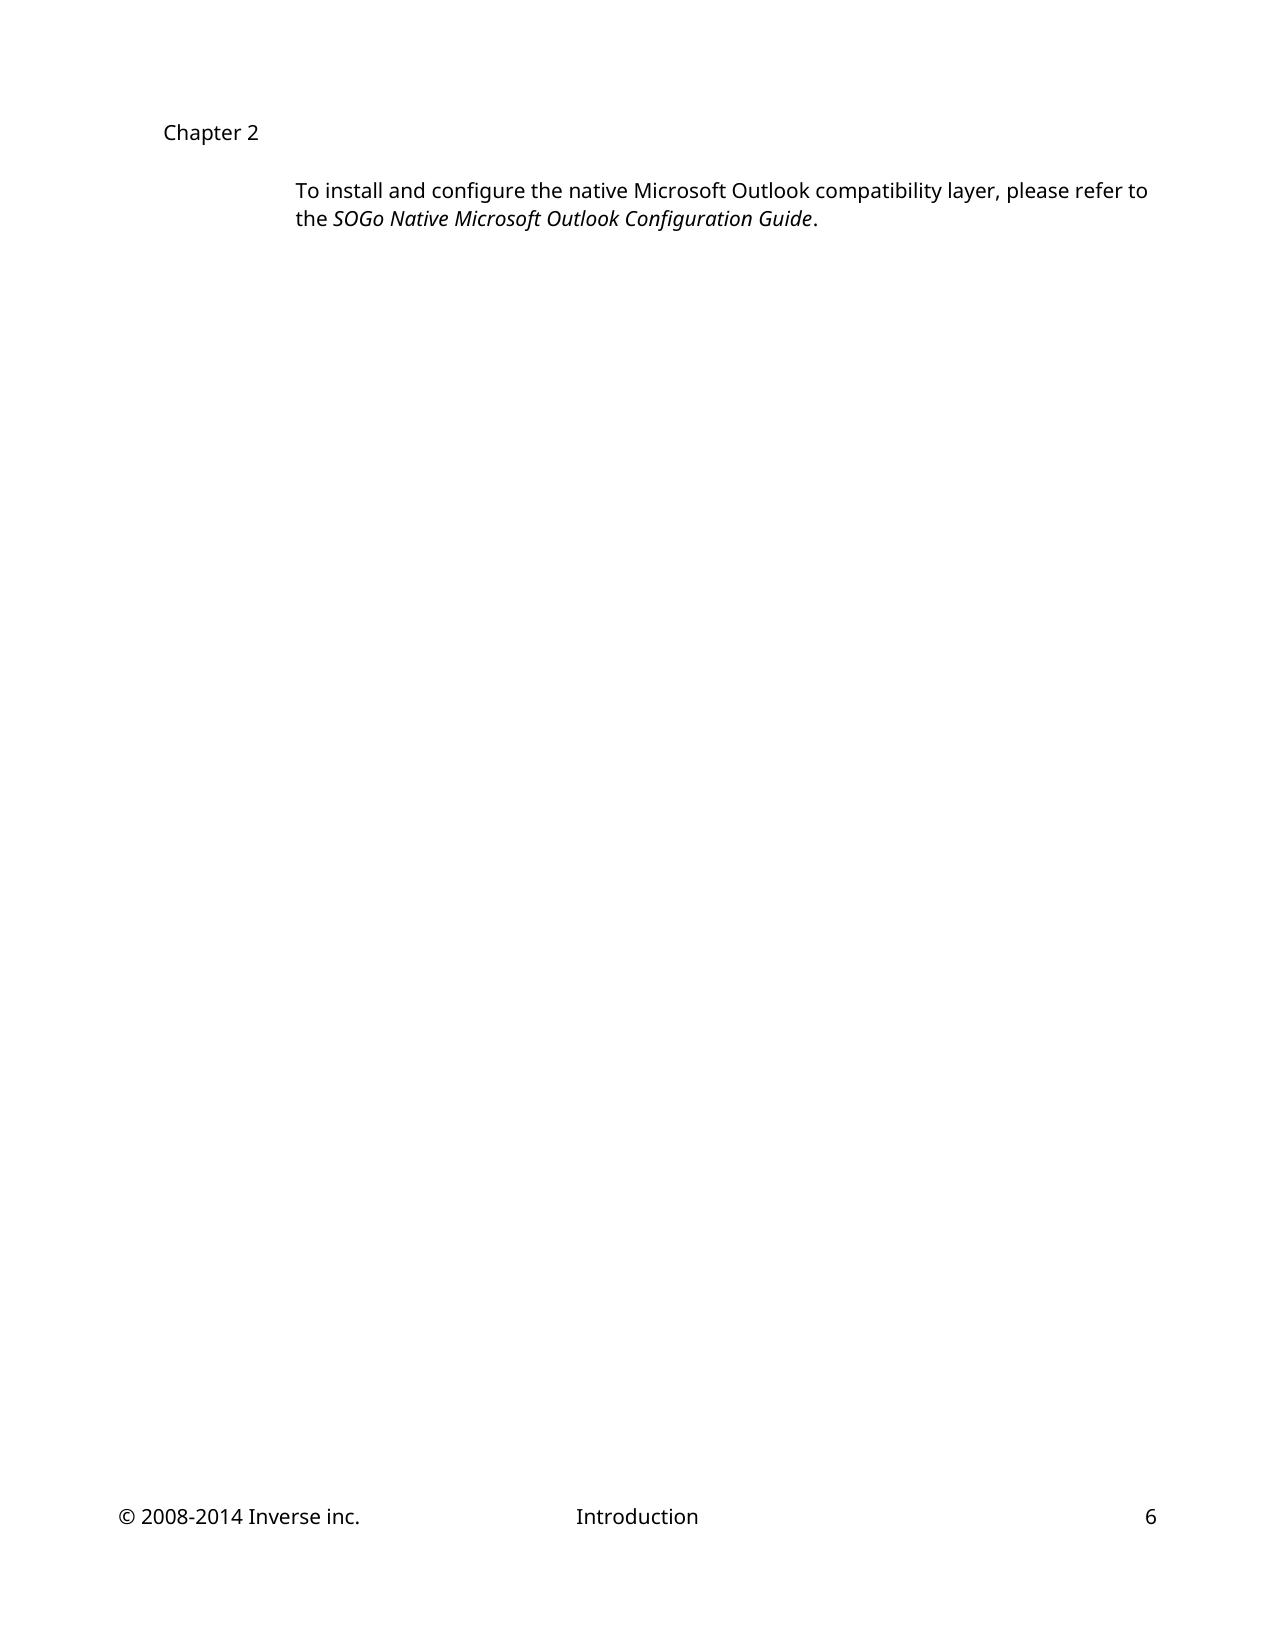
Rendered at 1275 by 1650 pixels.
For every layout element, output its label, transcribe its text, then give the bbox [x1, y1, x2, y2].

text To install and configure the native Microsoft Outlook compatibility layer, please refer to the SOGo Native Microsoft Outlook Configuration Guide. [295, 176, 1157, 233]
